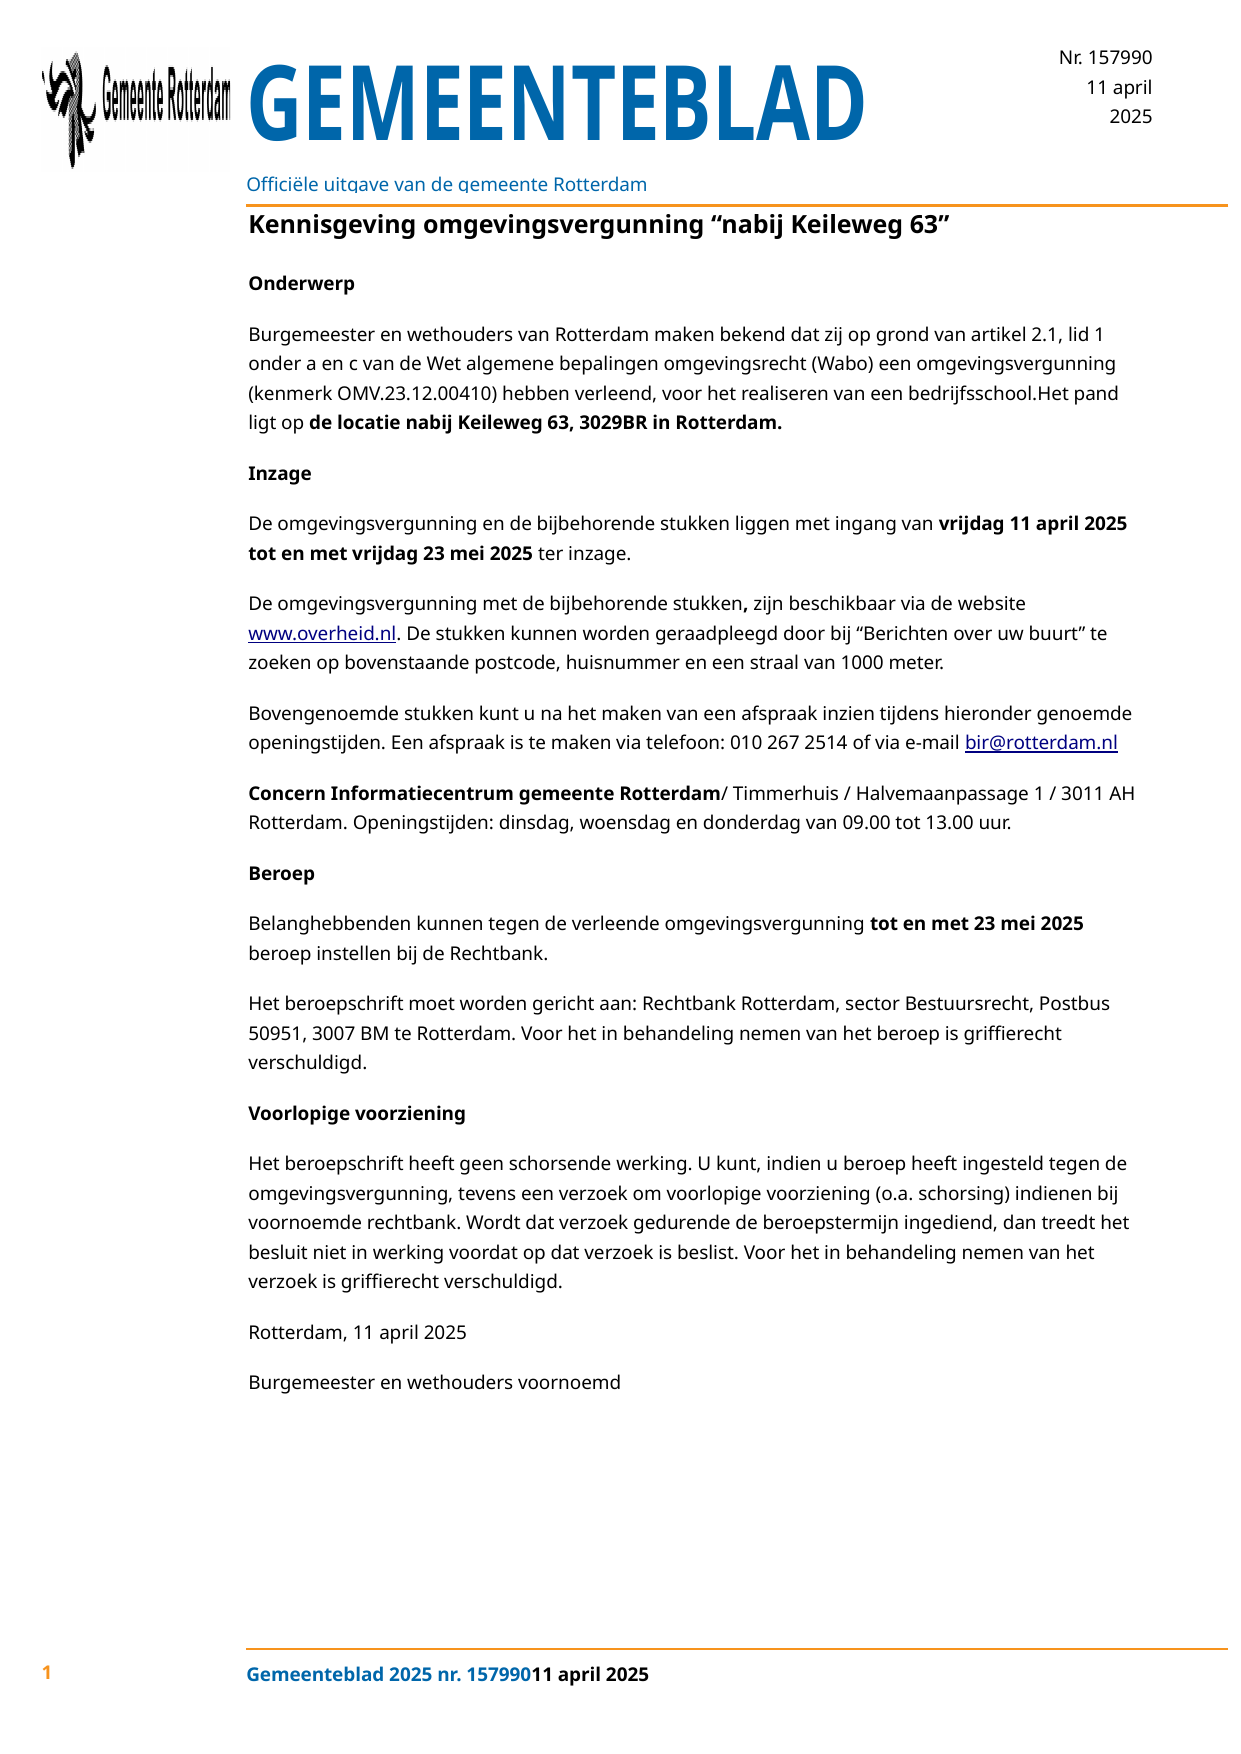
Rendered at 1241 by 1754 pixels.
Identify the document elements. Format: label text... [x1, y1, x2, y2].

text Onderwerp [248, 270, 1152, 296]
text De omgevingsvergunning met de bijbehorende stukken, zijn beschikbaar via de website www.overheid.nl. De stukken kunnen worden geraadpleegd door bij “Berichten over uw buurt” te zoeken op bovenstaande postcode, huisnummer en een straal van 1000 meter. [248, 590, 1152, 675]
text Kennisgeving omgevingsvergunning “nabij Keileweg 63” [248, 207, 1152, 241]
text De omgevingsvergunning en de bijbehorende stukken liggen met ingang van vrijdag 11 april 2025 tot en met vrijdag 23 mei 2025 ter inzage. [248, 510, 1152, 566]
text Belanghebbenden kunnen tegen de verleende omgevingsvergunning tot en met 23 mei 2025 beroep instellen bij de Rechtbank. [248, 910, 1152, 966]
text Burgemeester en wethouders voornoemd [248, 1369, 1152, 1395]
text Burgemeester en wethouders van Rotterdam maken bekend dat zij op grond van artikel 2.1, lid 1 onder a en c van de Wet algemene bepalingen omgevingsrecht (Wabo) een omgevingsvergunning (kenmerk OMV.23.12.00410) hebben verleend, voor het realiseren van een bedrijfsschool.Het pand ligt op de locatie nabij Keileweg 63, 3029BR in Rotterdam. [248, 321, 1152, 435]
text Concern Informatiecentrum gemeente Rotterdam/ Timmerhuis / Halvemaanpassage 1 / 3011 AH Rotterdam. Openingstijden: dinsdag, woensdag en donderdag van 09.00 tot 13.00 uur. [248, 780, 1152, 835]
text Rotterdam, 11 april 2025 [248, 1319, 1152, 1345]
text Het beroepschrift moet worden gericht aan: Rechtbank Rotterdam, sector Bestuursrecht, Postbus 50951, 3007 BM te Rotterdam. Voor het in behandeling nemen van het beroep is griffierecht verschuldigd. [248, 990, 1152, 1075]
text Het beroepschrift heeft geen schorsende werking. U kunt, indien u beroep heeft ingesteld tegen de omgevingsvergunning, tevens een verzoek om voorlopige voorziening (o.a. schorsing) indienen bij voornoemde rechtbank. Wordt dat verzoek gedurende de beroepstermijn ingediend, dan treedt het besluit niet in werking voordat op dat verzoek is beslist. Voor het in behandeling nemen van het verzoek is griffierecht verschuldigd. [248, 1150, 1152, 1294]
text Beroep [248, 860, 1152, 886]
text Voorlopige voorziening [248, 1100, 1152, 1126]
text Bovengenoemde stukken kunt u na het maken van een afspraak inzien tijdens hieronder genoemde openingstijden. Een afspraak is te maken via telefoon: 010 267 2514 of via e-mail bir@rotterdam.nl [248, 700, 1152, 755]
text Inzage [248, 460, 1152, 486]
picture [41, 47, 231, 172]
